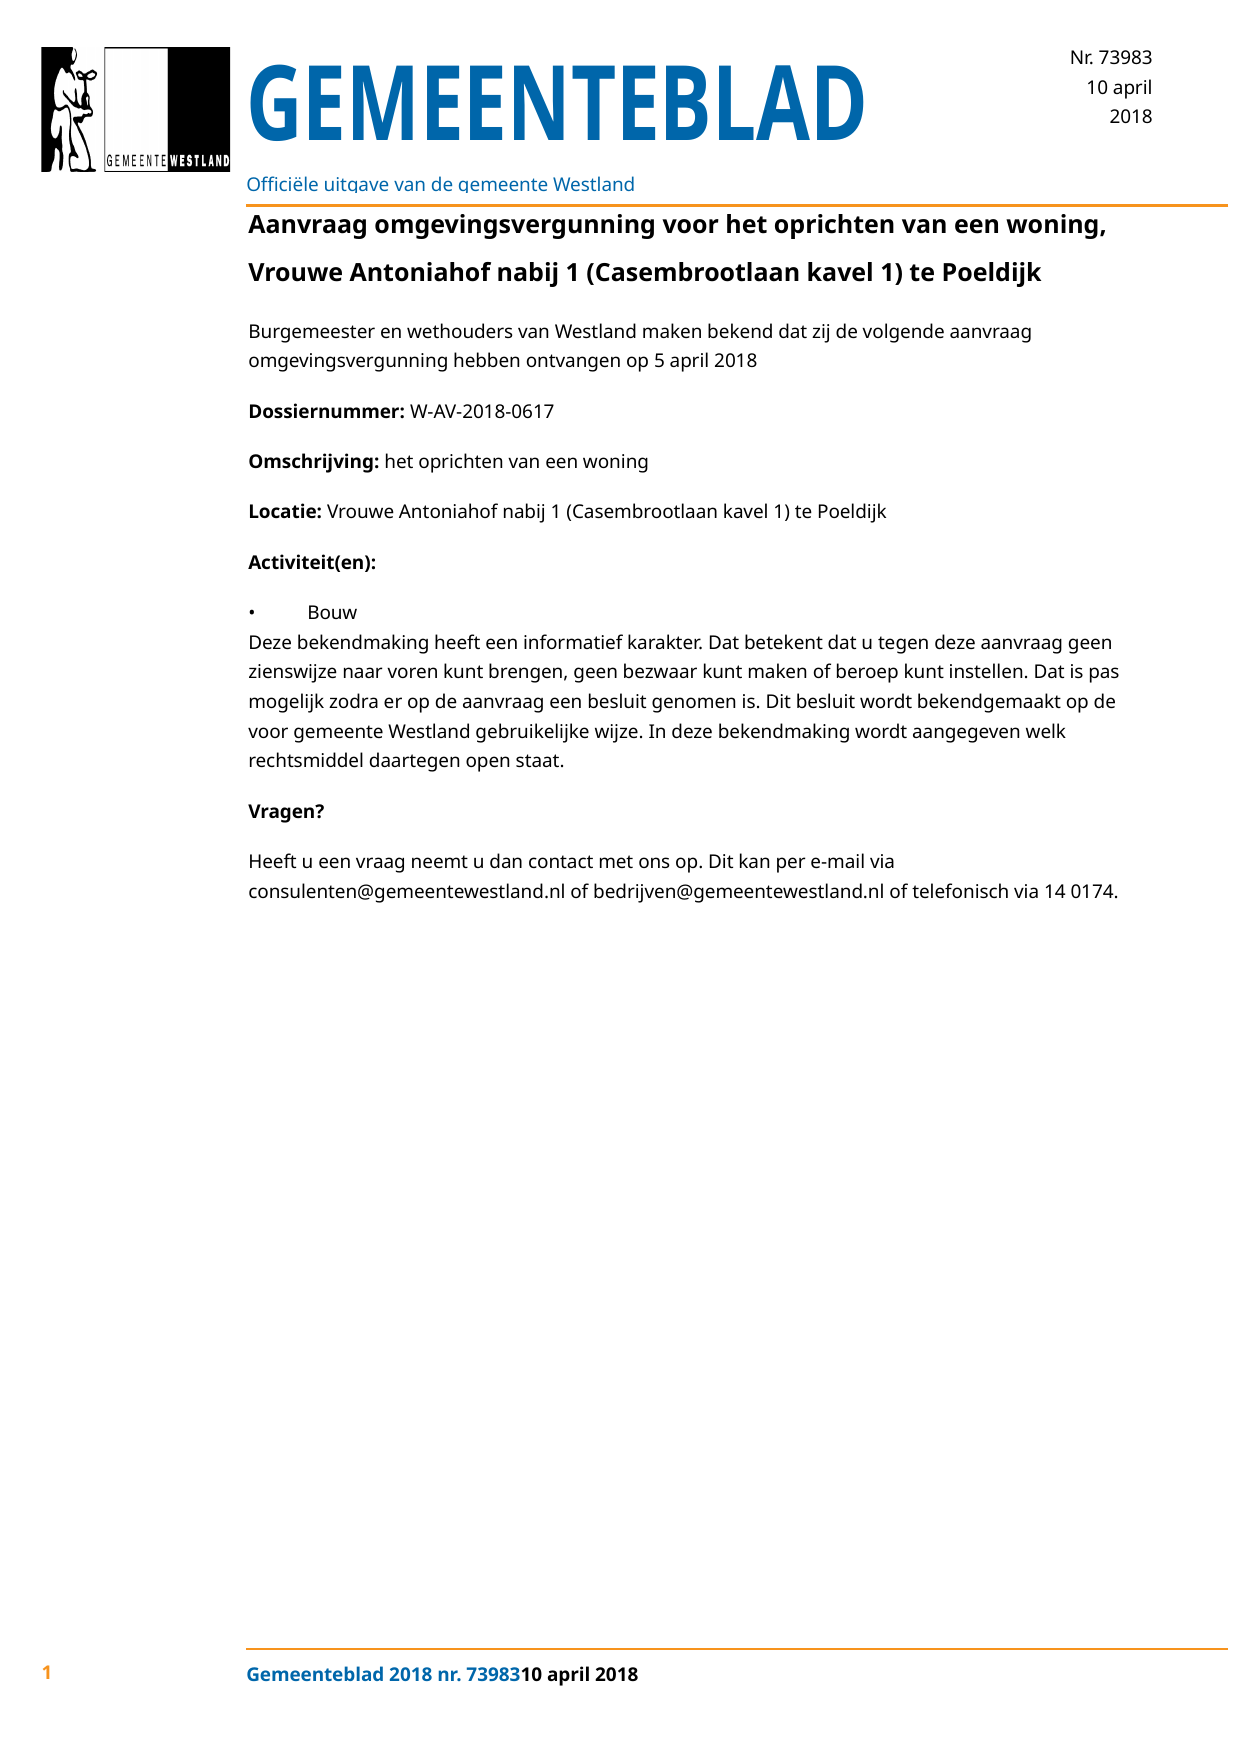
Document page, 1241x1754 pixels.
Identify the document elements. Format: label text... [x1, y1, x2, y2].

text Aanvraag omgevingsvergunning voor het oprichten van een woning, Vrouwe Antoniahof nabij 1 (Casembrootlaan kavel 1) te Poeldijk [248, 207, 1152, 288]
text Burgemeester en wethouders van Westland maken bekend dat zij de volgende aanvraag omgevingsvergunning hebben ontvangen op 5 april 2018 [248, 318, 1152, 373]
text Omschrijving: het oprichten van een woning [248, 448, 1152, 474]
text Vragen? [248, 798, 1152, 824]
text Deze bekendmaking heeft een informatief karakter. Dat betekent dat u tegen deze aanvraag geen zienswijze naar voren kunt brengen, geen bezwaar kunt maken of beroep kunt instellen. Dat is pas mogelijk zodra er op de aanvraag een besluit genomen is. Dit besluit wordt bekendgemaakt op de voor gemeente Westland gebruikelijke wijze. In deze bekendmaking wordt aangegeven welk rechtsmiddel daartegen open staat. [248, 629, 1152, 773]
text Dossiernummer: W-AV-2018-0617 [248, 398, 1152, 424]
text Activiteit(en): [248, 549, 1152, 575]
text Locatie: Vrouwe Antoniahof nabij 1 (Casembrootlaan kavel 1) te Poeldijk [248, 499, 1152, 524]
text Heeft u een vraag neemt u dan contact met ons op. Dit kan per e-mail via consulenten@gemeentewestland.nl of bedrijven@gemeentewestland.nl of telefonisch via 14 0174. [248, 848, 1152, 904]
list Bouw [248, 599, 1152, 625]
picture [41, 47, 231, 172]
